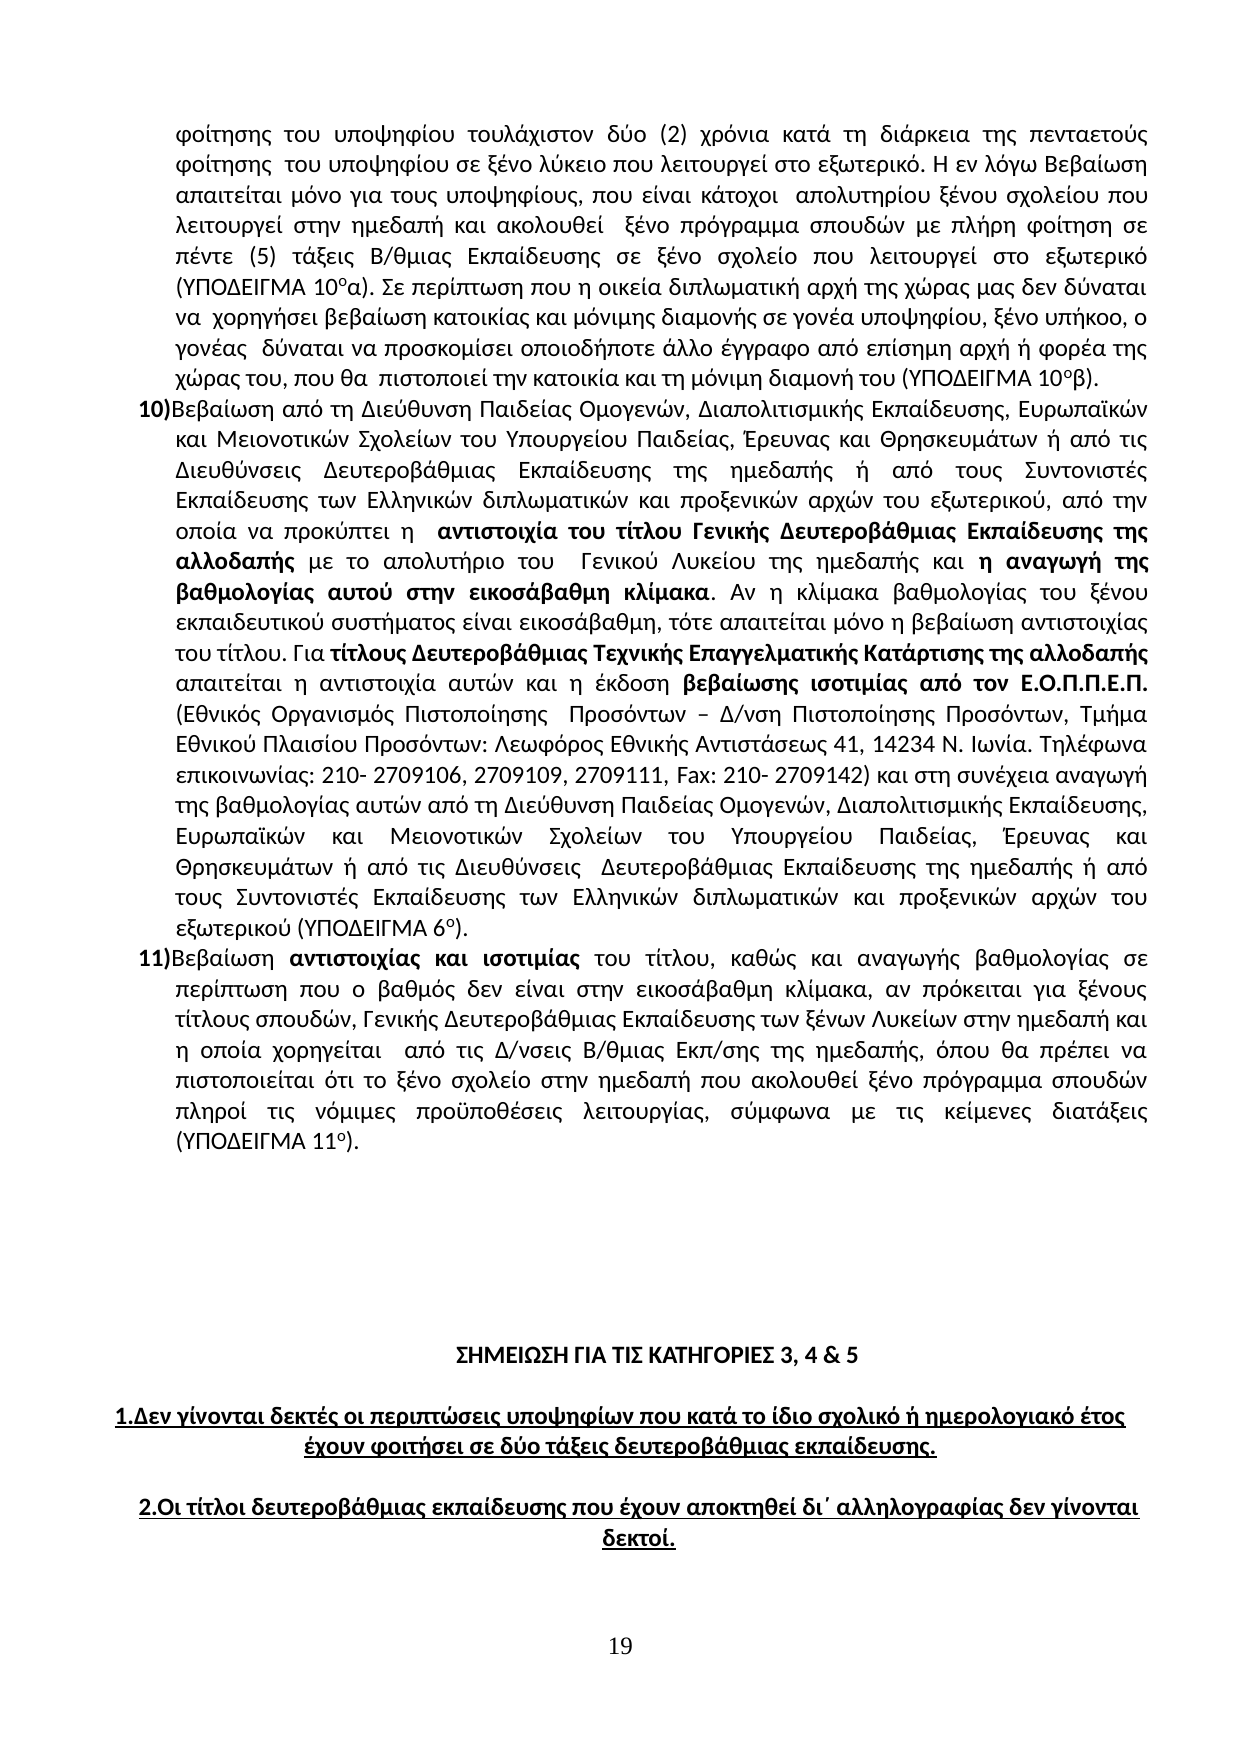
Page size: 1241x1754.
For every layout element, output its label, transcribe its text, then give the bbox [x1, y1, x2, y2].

list Βεβαίωση από τη Διεύθυνση Παιδείας Ομογενών, Διαπολιτισμικής Εκπαίδευσης, Ευρωπαϊκών και Μειονοτικών Σχολείων του Υπουργείου Παιδείας, Έρευνας και Θρησκευμάτων ή από τις Διευθύνσεις Δευτεροβάθμιας Εκπαίδευσης της ημεδαπής ή από τους Συντονιστές Εκπαίδευσης των Ελληνικών διπλωματικών και προξενικών αρχών του εξωτερικού, από την οποία να προκύπτει η αντιστοιχία του τίτλου Γενικής Δευτεροβάθμιας Εκπαίδευσης της αλλοδαπής με το απολυτήριο του Γενικού Λυκείου της ημεδαπής και η αναγωγή της βαθμολογίας αυτού στην εικοσάβαθμη κλίμακα. Αν η κλίμακα βαθμολογίας του ξένου εκπαιδευτικού συστήματος είναι εικοσάβαθμη, τότε απαιτείται μόνο η βεβαίωση αντιστοιχίας του τίτλου. Για τίτλους Δευτεροβάθμιας Τεχνικής Επαγγελματικής Κατάρτισης της αλλοδαπής απαιτείται η αντιστοιχία αυτών και η έκδοση βεβαίωσης ισοτιμίας από τον Ε.Ο.Π.Π.Ε.Π. (Εθνικός Οργανισμός Πιστοποίησης Προσόντων – Δ/νση Πιστοποίησης Προσόντων, Τμήμα Εθνικού Πλαισίου Προσόντων: Λεωφόρος Εθνικής Αντιστάσεως 41, 14234 Ν. Ιωνία. Τηλέφωνα επικοινωνίας: 210- 2709106, 2709109, 2709111, Fax: 210- 2709142) και στη συνέχεια αναγωγή της βαθμολογίας αυτών από τη Διεύθυνση Παιδείας Ομογενών, Διαπολιτισμικής Εκπαίδευσης, Ευρωπαϊκών και Μειονοτικών Σχολείων του Υπουργείου Παιδείας, Έρευνας και Θρησκευμάτων ή από τις Διευθύνσεις Δευτεροβάθμιας Εκπαίδευσης της ημεδαπής ή από τους Συντονιστές Εκπαίδευσης των Ελληνικών διπλωματικών και προξενικών αρχών του εξωτερικού (ΥΠΟΔΕΙΓΜΑ 6ο). [138, 393, 1149, 942]
text 1.Δεν γίνονται δεκτές οι περιπτώσεις υποψηφίων που κατά το ίδιο σχολικό ή ημερολογιακό έτος έχουν φοιτήσει σε δύο τάξεις δευτεροβάθμιας εκπαίδευσης. [100, 1400, 1140, 1461]
list φοίτησης του υποψηφίου τουλάχιστον δύο (2) χρόνια κατά τη διάρκεια της πενταετούς φοίτησης του υποψηφίου σε ξένο λύκειο που λειτουργεί στο εξωτερικό. Η εν λόγω Βεβαίωση απαιτείται μόνο για τους υποψηφίους, που είναι κάτοχοι απολυτηρίου ξένου σχολείου που λειτουργεί στην ημεδαπή και ακολουθεί ξένο πρόγραμμα σπουδών με πλήρη φοίτηση σε πέντε (5) τάξεις Β/θμιας Εκπαίδευσης σε ξένο σχολείο που λειτουργεί στο εξωτερικό (ΥΠΟΔΕΙΓΜΑ 10οα). Σε περίπτωση που η οικεία διπλωματική αρχή της χώρας μας δεν δύναται να χορηγήσει βεβαίωση κατοικίας και μόνιμης διαμονής σε γονέα υποψηφίου, ξένο υπήκοο, ο γονέας δύναται να προσκομίσει οποιοδήποτε άλλο έγγραφο από επίσημη αρχή ή φορέα της χώρας του, που θα πιστοποιεί την κατοικία και τη μόνιμη διαμονή του (ΥΠΟΔΕΙΓΜΑ 10οβ). [138, 118, 1149, 393]
text 2.Οι τίτλοι δευτεροβάθμιας εκπαίδευσης που έχουν αποκτηθεί δι΄ αλληλογραφίας δεν γίνονται [138, 1492, 1140, 1518]
text ΣΗΜΕΙΩΣΗ ΓΙΑ ΤΙΣ ΚΑΤΗΓΟΡΙΕΣ 3, 4 & 5 [100, 1339, 1140, 1369]
text δεκτοί. [138, 1519, 1140, 1553]
list Βεβαίωση αντιστοιχίας και ισοτιμίας του τίτλου, καθώς και αναγωγής βαθμολογίας σε περίπτωση που ο βαθμός δεν είναι στην εικοσάβαθμη κλίμακα, αν πρόκειται για ξένους τίτλους σπουδών, Γενικής Δευτεροβάθμιας Εκπαίδευσης των ξένων Λυκείων στην ημεδαπή και η οποία χορηγείται από τις Δ/νσεις Β/θμιας Εκπ/σης της ημεδαπής, όπου θα πρέπει να πιστοποιείται ότι το ξένο σχολείο στην ημεδαπή που ακολουθεί ξένο πρόγραμμα σπουδών πληροί τις νόμιμες προϋποθέσεις λειτουργίας, σύμφωνα με τις κείμενες διατάξεις (ΥΠΟΔΕΙΓΜΑ 11ο). [138, 942, 1149, 1156]
